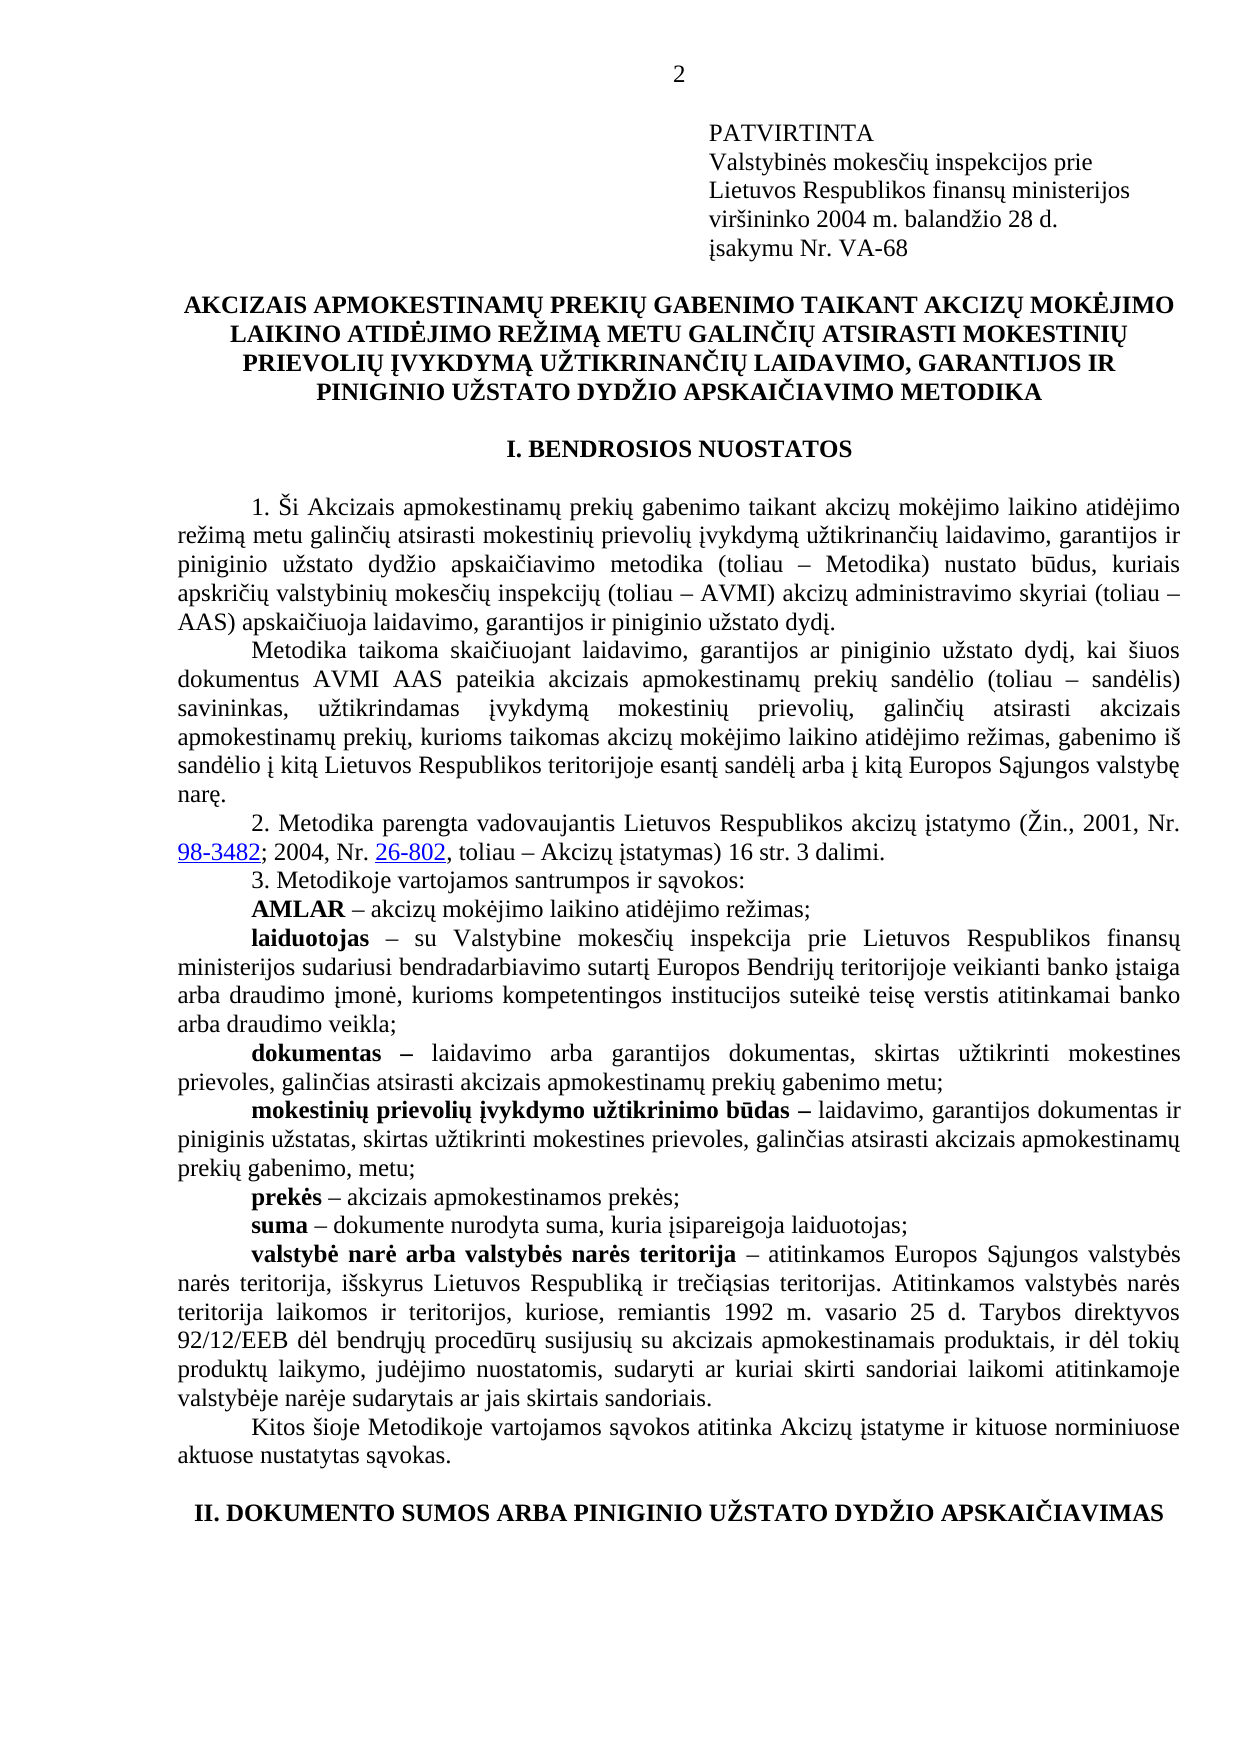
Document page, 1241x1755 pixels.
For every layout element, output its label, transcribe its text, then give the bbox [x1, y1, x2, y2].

text PATVIRTINTA [177, 118, 1181, 147]
text Kitos šioje Metodikoje vartojamos sąvokos atitinka Akcizų įstatyme ir kituose norminiuose aktuose nustatytas sąvokas. [177, 1412, 1181, 1469]
text Lietuvos Respublikos finansų ministerijos [177, 176, 1181, 204]
text AMLAR – akcizų mokėjimo laikino atidėjimo režimas; [177, 894, 1181, 923]
text dokumentas – laidavimo arba garantijos dokumentas, skirtas užtikrinti mokestines prievoles, galinčias atsirasti akcizais apmokestinamų prekių gabenimo metu; [177, 1038, 1181, 1096]
text AKCIZAIS APMOKESTINAMŲ PREKIŲ GABENIMO TAIKANT AKCIZŲ MOKĖJIMO LAIKINO ATIDĖJIMO REŽIMĄ METU GALINČIŲ ATSIRASTI MOKESTINIŲ PRIEVOLIŲ ĮVYKDYMĄ UŽTIKRINANČIŲ LAIDAVIMO, GARANTIJOS IR PINIGINIO UŽSTATO DYDŽIO APSKAIČIAVIMO METODIKA [177, 291, 1181, 406]
text II. DOKUMENTO SUMOS ARBA PINIGINIO UŽSTATO DYDŽIO APSKAIČIAVIMAS [177, 1498, 1181, 1527]
text laiduotojas – su Valstybine mokesčių inspekcija prie Lietuvos Respublikos finansų ministerijos sudariusi bendradarbiavimo sutartį Europos Bendrijų teritorijoje veikianti banko įstaiga arba draudimo įmonė, kurioms kompetentingos institucijos suteikė teisę verstis atitinkamai banko arba draudimo veikla; [177, 923, 1181, 1038]
text 3. Metodikoje vartojamos santrumpos ir sąvokos: [177, 866, 1181, 894]
text I. BENDROSIOS NUOSTATOS [177, 434, 1181, 463]
text 2. Metodika parengta vadovaujantis Lietuvos Respublikos akcizų įstatymo (Žin., 2001, Nr. 98-3482; 2004, Nr. 26-802, toliau – Akcizų įstatymas) 16 str. 3 dalimi. [177, 808, 1181, 866]
text viršininko 2004 m. balandžio 28 d. [177, 204, 1181, 233]
text įsakymu Nr. VA-68 [177, 233, 1181, 262]
text Valstybinės mokesčių inspekcijos prie [177, 147, 1181, 176]
text prekės – akcizais apmokestinamos prekės; [177, 1182, 1181, 1211]
text valstybė narė arba valstybės narės teritorija – atitinkamos Europos Sąjungos valstybės narės teritorija, išskyrus Lietuvos Respubliką ir trečiąsias teritorijas. Atitinkamos valstybės narės teritorija laikomos ir teritorijos, kuriose, remiantis 1992 m. vasario 25 d. Tarybos direktyvos 92/12/EEB dėl bendrųjų procedūrų susijusių su akcizais apmokestinamais produktais, ir dėl tokių produktų laikymo, judėjimo nuostatomis, sudaryti ar kuriai skirti sandoriai laikomi atitinkamoje valstybėje narėje sudarytais ar jais skirtais sandoriais. [177, 1239, 1181, 1412]
text suma – dokumente nurodyta suma, kuria įsipareigoja laiduotojas; [177, 1211, 1181, 1239]
text mokestinių prievolių įvykdymo užtikrinimo būdas – laidavimo, garantijos dokumentas ir piniginis užstatas, skirtas užtikrinti mokestines prievoles, galinčias atsirasti akcizais apmokestinamų prekių gabenimo, metu; [177, 1096, 1181, 1182]
text Metodika taikoma skaičiuojant laidavimo, garantijos ar piniginio užstato dydį, kai šiuos dokumentus AVMI AAS pateikia akcizais apmokestinamų prekių sandėlio (toliau – sandėlis) savininkas, užtikrindamas įvykdymą mokestinių prievolių, galinčių atsirasti akcizais apmokestinamų prekių, kurioms taikomas akcizų mokėjimo laikino atidėjimo režimas, gabenimo iš sandėlio į kitą Lietuvos Respublikos teritorijoje esantį sandėlį arba į kitą Europos Sąjungos valstybę narę. [177, 636, 1181, 808]
text 1. Ši Akcizais apmokestinamų prekių gabenimo taikant akcizų mokėjimo laikino atidėjimo režimą metu galinčių atsirasti mokestinių prievolių įvykdymą užtikrinančių laidavimo, garantijos ir piniginio užstato dydžio apskaičiavimo metodika (toliau – Metodika) nustato būdus, kuriais apskričių valstybinių mokesčių inspekcijų (toliau – AVMI) akcizų administravimo skyriai (toliau – AAS) apskaičiuoja laidavimo, garantijos ir piniginio užstato dydį. [177, 492, 1181, 636]
